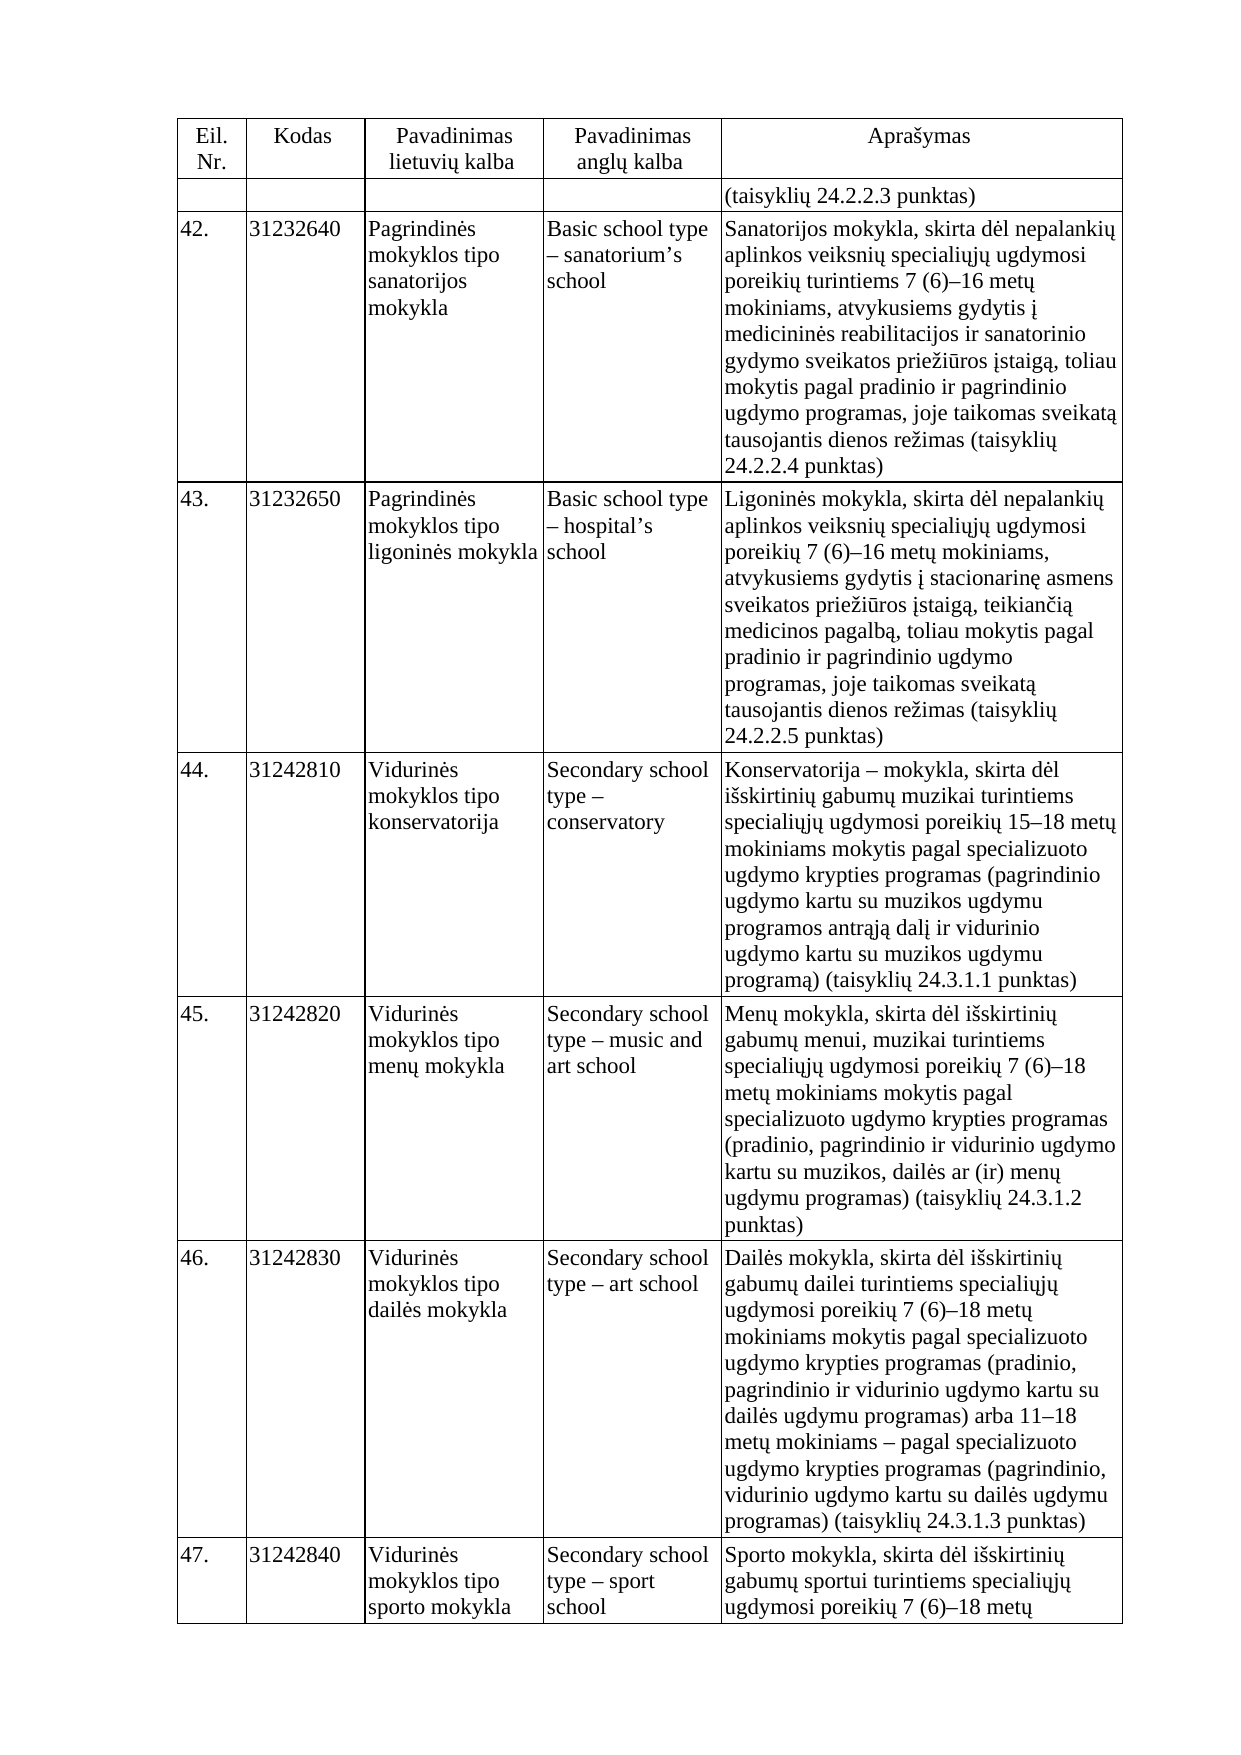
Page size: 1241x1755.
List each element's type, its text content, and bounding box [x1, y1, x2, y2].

table_cell Basic school type – hospital’s school [544, 483, 721, 752]
table_cell Menų mokykla, skirta dėl išskirtinių gabumų menui, muzikai turintiems specialiųjų ugdymosi poreikių 7 (6)–18 metų mokiniams mokytis pagal specializuoto ugdymo krypties programas (pradinio, pagrindinio ir vidurinio ugdymo kartu su muzikos, dailės ar (ir) menų ugdymu programas) (taisyklių 24.3.1.2 punktas) [722, 997, 1122, 1240]
table_cell Sanatorijos mokykla, skirta dėl nepalankių aplinkos veiksnių specialiųjų ugdymosi poreikių turintiems 7 (6)–16 metų mokiniams, atvykusiems gydytis į medicininės reabilitacijos ir sanatorinio gydymo sveikatos priežiūros įstaigą, toliau mokytis pagal pradinio ir pagrindinio ugdymo programas, joje taikomas sveikatą tausojantis dienos režimas (taisyklių 24.2.2.4 punktas) [722, 212, 1122, 481]
table_cell 43. [178, 483, 246, 752]
table_cell [178, 179, 246, 211]
table_cell Pagrindinės mokyklos tipo sanatorijos mokykla [366, 212, 543, 481]
table_header Pavadinimas anglų kalba [544, 119, 721, 178]
table_cell Ligoninės mokykla, skirta dėl nepalankių aplinkos veiksnių specialiųjų ugdymosi poreikių 7 (6)–16 metų mokiniams, atvykusiems gydytis į stacionarinę asmens sveikatos priežiūros įstaigą, teikiančią medicinos pagalbą, toliau mokytis pagal pradinio ir pagrindinio ugdymo programas, joje taikomas sveikatą tausojantis dienos režimas (taisyklių 24.2.2.5 punktas) [722, 483, 1122, 752]
table_cell (taisyklių 24.2.2.3 punktas) [722, 179, 1122, 211]
table_cell 45. [178, 997, 246, 1240]
table_cell Sporto mokykla, skirta dėl išskirtinių gabumų sportui turintiems specialiųjų ugdymosi poreikių 7 (6)–18 metų [722, 1538, 1122, 1623]
table_cell 42. [178, 212, 246, 481]
table_cell Basic school type – sanatorium’s school [544, 212, 721, 481]
table_cell Secondary school type – sport school [544, 1538, 721, 1623]
table_cell Vidurinės mokyklos tipo dailės mokykla [366, 1241, 543, 1537]
table_cell Vidurinės mokyklos tipo sporto mokykla [366, 1538, 543, 1623]
table_cell Vidurinės mokyklos tipo konservatorija [366, 753, 543, 996]
table_cell 31232640 [247, 212, 364, 481]
table_cell 46. [178, 1241, 246, 1537]
table_cell Konservatorija – mokykla, skirta dėl išskirtinių gabumų muzikai turintiems specialiųjų ugdymosi poreikių 15–18 metų mokiniams mokytis pagal specializuoto ugdymo krypties programas (pagrindinio ugdymo kartu su muzikos ugdymu programos antrąją dalį ir vidurinio ugdymo kartu su muzikos ugdymu programą) (taisyklių 24.3.1.1 punktas) [722, 753, 1122, 996]
table_header Kodas [247, 119, 364, 178]
table_cell 31242830 [247, 1241, 364, 1537]
table_header Pavadinimas lietuvių kalba [366, 119, 543, 178]
table_header Aprašymas [722, 119, 1122, 178]
table_cell 31242810 [247, 753, 364, 996]
table_cell 44. [178, 753, 246, 996]
table_header Eil. Nr. [178, 119, 246, 178]
table_cell Secondary school type – conservatory [544, 753, 721, 996]
table_cell Secondary school type – art school [544, 1241, 721, 1537]
table_cell Pagrindinės mokyklos tipo ligoninės mokykla [366, 483, 543, 752]
table_cell [247, 179, 364, 211]
table_cell 31242820 [247, 997, 364, 1240]
table_cell 47. [178, 1538, 246, 1623]
table_cell [544, 179, 721, 211]
table_cell 31232650 [247, 483, 364, 752]
table_cell [366, 179, 543, 211]
table_cell Dailės mokykla, skirta dėl išskirtinių gabumų dailei turintiems specialiųjų ugdymosi poreikių 7 (6)–18 metų mokiniams mokytis pagal specializuoto ugdymo krypties programas (pradinio, pagrindinio ir vidurinio ugdymo kartu su dailės ugdymu programas) arba 11–18 metų mokiniams – pagal specializuoto ugdymo krypties programas (pagrindinio, vidurinio ugdymo kartu su dailės ugdymu programas) (taisyklių 24.3.1.3 punktas) [722, 1241, 1122, 1537]
table_cell 31242840 [247, 1538, 364, 1623]
table_cell Vidurinės mokyklos tipo menų mokykla [366, 997, 543, 1240]
table_cell Secondary school type – music and art school [544, 997, 721, 1240]
